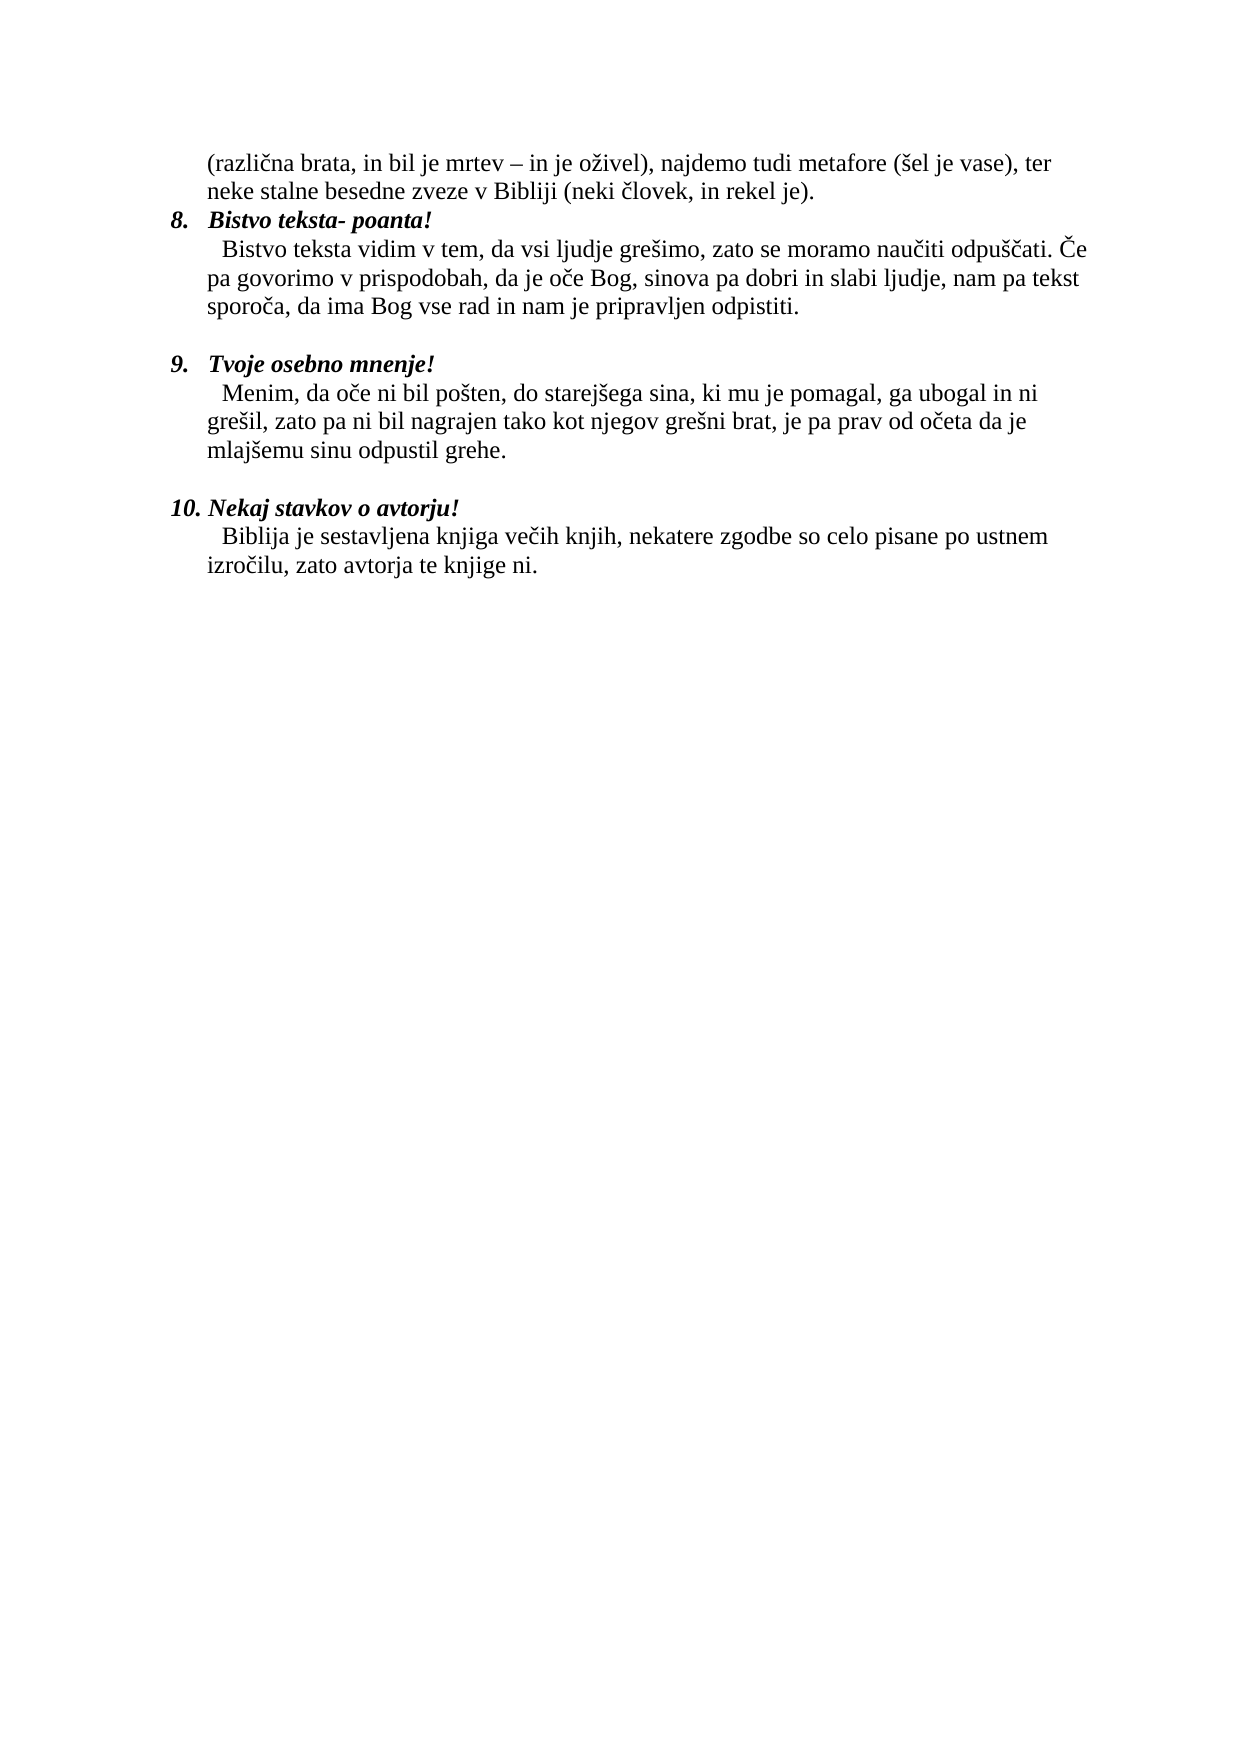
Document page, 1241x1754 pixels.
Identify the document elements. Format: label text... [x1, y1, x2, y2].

text (različna brata, in bil je mrtev – in je oživel), najdemo tudi metafore (šel je vase), ter neke stalne besedne zveze v Bibliji (neki človek, in rekel je). [207, 148, 1093, 205]
text Menim, da oče ni bil pošten, do starejšega sina, ki mu je pomagal, ga ubogal in ni grešil, zato pa ni bil nagrajen tako kot njegov grešni brat, je pa prav od očeta da je mlajšemu sinu odpustil grehe. [207, 378, 1093, 464]
text Bistvo teksta vidim v tem, da vsi ljudje grešimo, zato se moramo naučiti odpuščati. Če pa govorimo v prispodobah, da je oče Bog, sinova pa dobri in slabi ljudje, nam pa tekst sporoča, da ima Bog vse rad in nam je pripravljen odpistiti. [207, 234, 1093, 320]
list Tvoje osebno mnenje! [170, 349, 1093, 378]
list Bistvo teksta- poanta! [170, 205, 1093, 234]
list Nekaj stavkov o avtorju! [170, 493, 1093, 521]
text Biblija je sestavljena knjiga večih knjih, nekatere zgodbe so celo pisane po ustnem izročilu, zato avtorja te knjige ni. [207, 521, 1093, 579]
